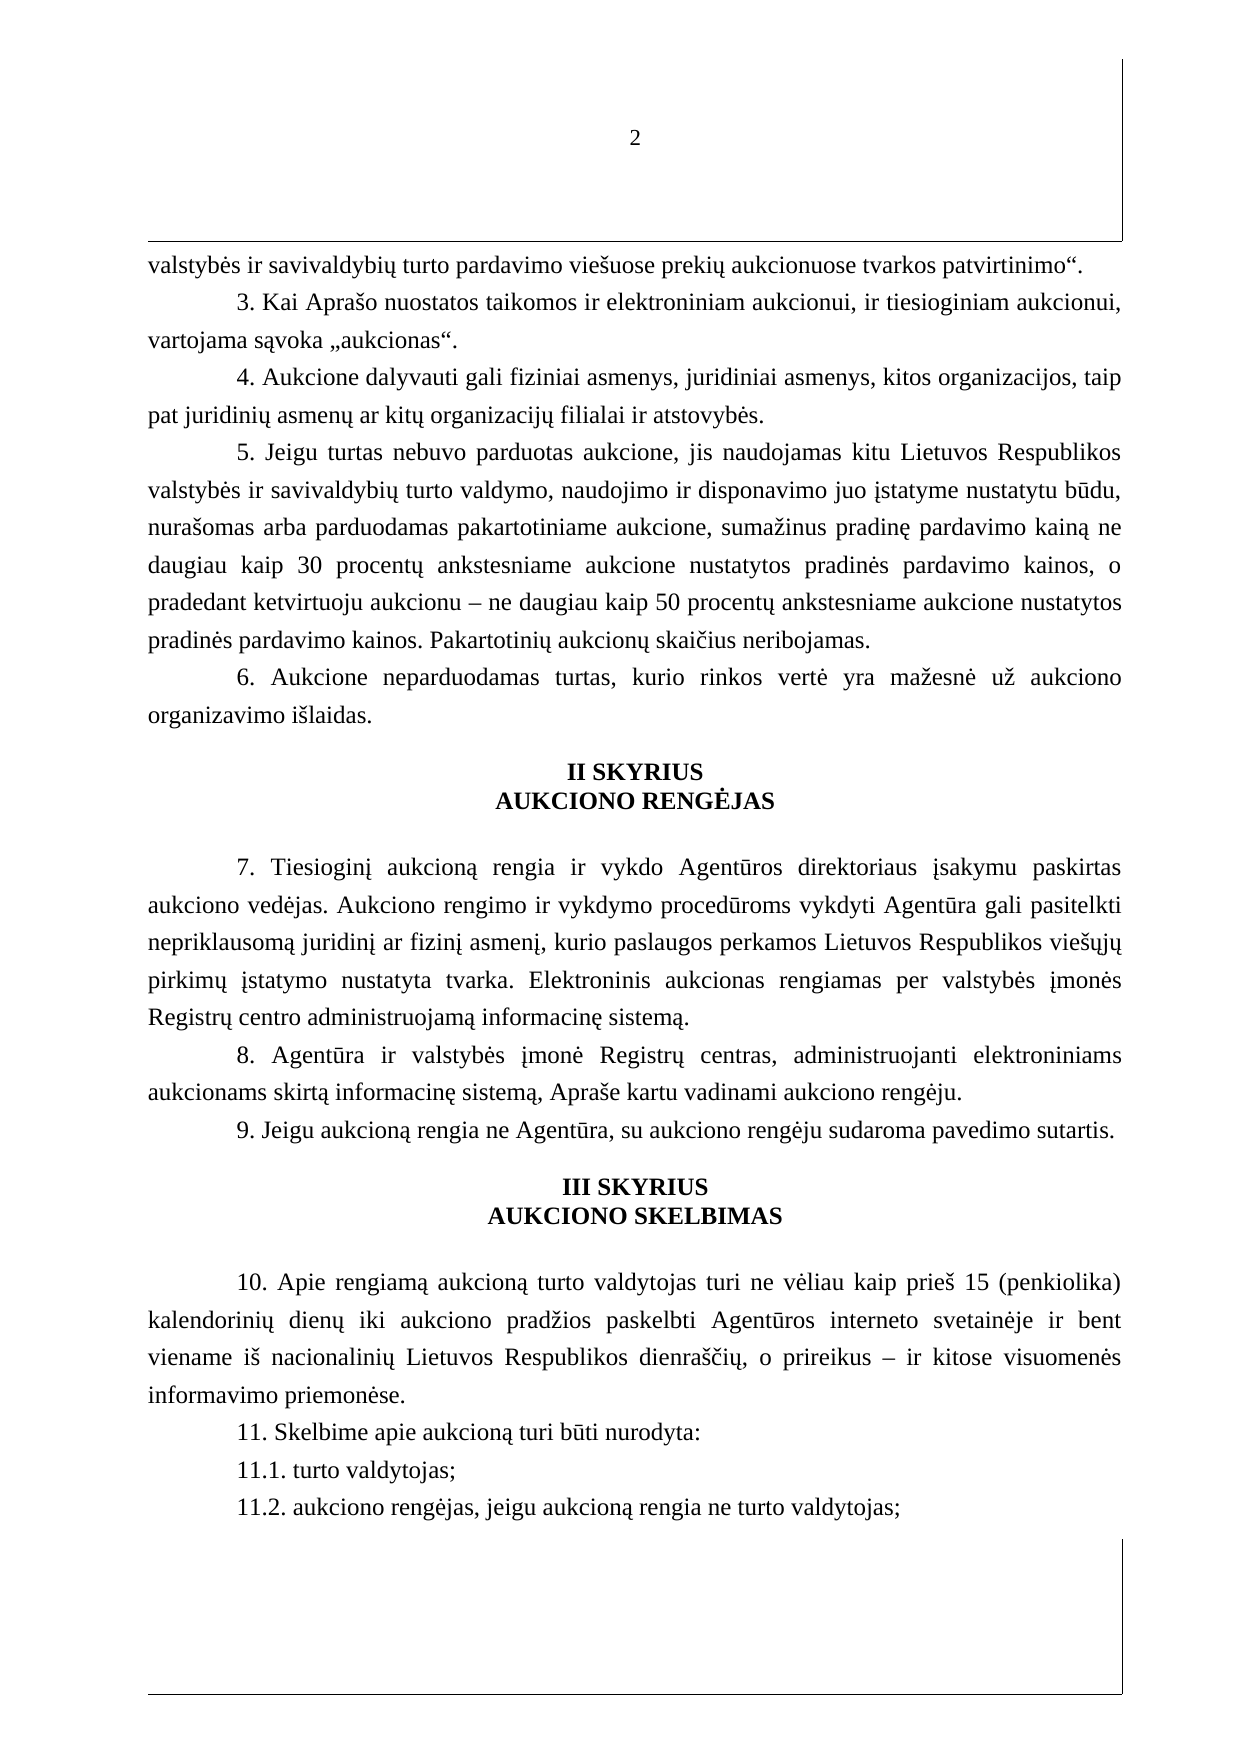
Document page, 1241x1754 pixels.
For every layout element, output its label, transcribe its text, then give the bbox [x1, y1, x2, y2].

text AUKCIONO RENGĖJAS [148, 786, 1122, 815]
text 7. Tiesioginį aukcioną rengia ir vykdo Agentūros direktoriaus įsakymu paskirtas aukciono vedėjas. Aukciono rengimo ir vykdymo procedūroms vykdyti Agentūra gali pasitelkti nepriklausomą juridinį ar fizinį asmenį, kurio paslaugos perkamos Lietuvos Respublikos viešųjų pirkimų įstatymo nustatyta tvarka. Elektroninis aukcionas rengiamas per valstybės įmonės Registrų centro administruojamą informacinę sistemą. [148, 843, 1122, 1031]
text 10. Apie rengiamą aukcioną turto valdytojas turi ne vėliau kaip prieš 15 (penkiolika) kalendorinių dienų iki aukciono pradžios paskelbti Agentūros interneto svetainėje ir bent viename iš nacionalinių Lietuvos Respublikos dienraščių, o prireikus – ir kitose visuomenės informavimo priemonėse. [148, 1258, 1122, 1408]
text 4. Aukcione dalyvauti gali fiziniai asmenys, juridiniai asmenys, kitos organizacijos, taip pat juridinių asmenų ar kitų organizacijų filialai ir atstovybės. [148, 353, 1122, 428]
text 11. Skelbime apie aukcioną turi būti nurodyta: [148, 1408, 1122, 1446]
text AUKCIONO SKELBIMAS [148, 1201, 1122, 1230]
text 3. Kai Aprašo nuostatos taikomos ir elektroniniam aukcionui, ir tiesioginiam aukcionui, vartojama sąvoka „aukcionas“. [148, 278, 1122, 353]
text 11.2. aukciono rengėjas, jeigu aukcioną rengia ne turto valdytojas; [148, 1483, 1122, 1521]
text II SKYRIUS [148, 757, 1122, 786]
text 6. Aukcione neparduodamas turtas, kurio rinkos vertė yra mažesnė už aukciono organizavimo išlaidas. [148, 653, 1122, 728]
text 8. Agentūra ir valstybės įmonė Registrų centras, administruojanti elektroniniams aukcionams skirtą informacinę sistemą, Apraše kartu vadinami aukciono rengėju. [148, 1031, 1122, 1106]
text 5. Jeigu turtas nebuvo parduotas aukcione, jis naudojamas kitu Lietuvos Respublikos valstybės ir savivaldybių turto valdymo, naudojimo ir disponavimo juo įstatyme nustatytu būdu, nurašomas arba parduodamas pakartotiniame aukcione, sumažinus pradinę pardavimo kainą ne daugiau kaip 30 procentų ankstesniame aukcione nustatytos pradinės pardavimo kainos, o pradedant ketvirtuoju aukcionu – ne daugiau kaip 50 procentų ankstesniame aukcione nustatytos pradinės pardavimo kainos. Pakartotinių aukcionų skaičius neribojamas. [148, 428, 1122, 653]
text 9. Jeigu aukcioną rengia ne Agentūra, su aukciono rengėju sudaroma pavedimo sutartis. [148, 1106, 1122, 1143]
text 11.1. turto valdytojas; [148, 1446, 1122, 1483]
text III SKYRIUS [148, 1172, 1122, 1201]
text valstybės ir savivaldybių turto pardavimo viešuose prekių aukcionuose tvarkos patvirtinimo“. [148, 241, 1122, 278]
